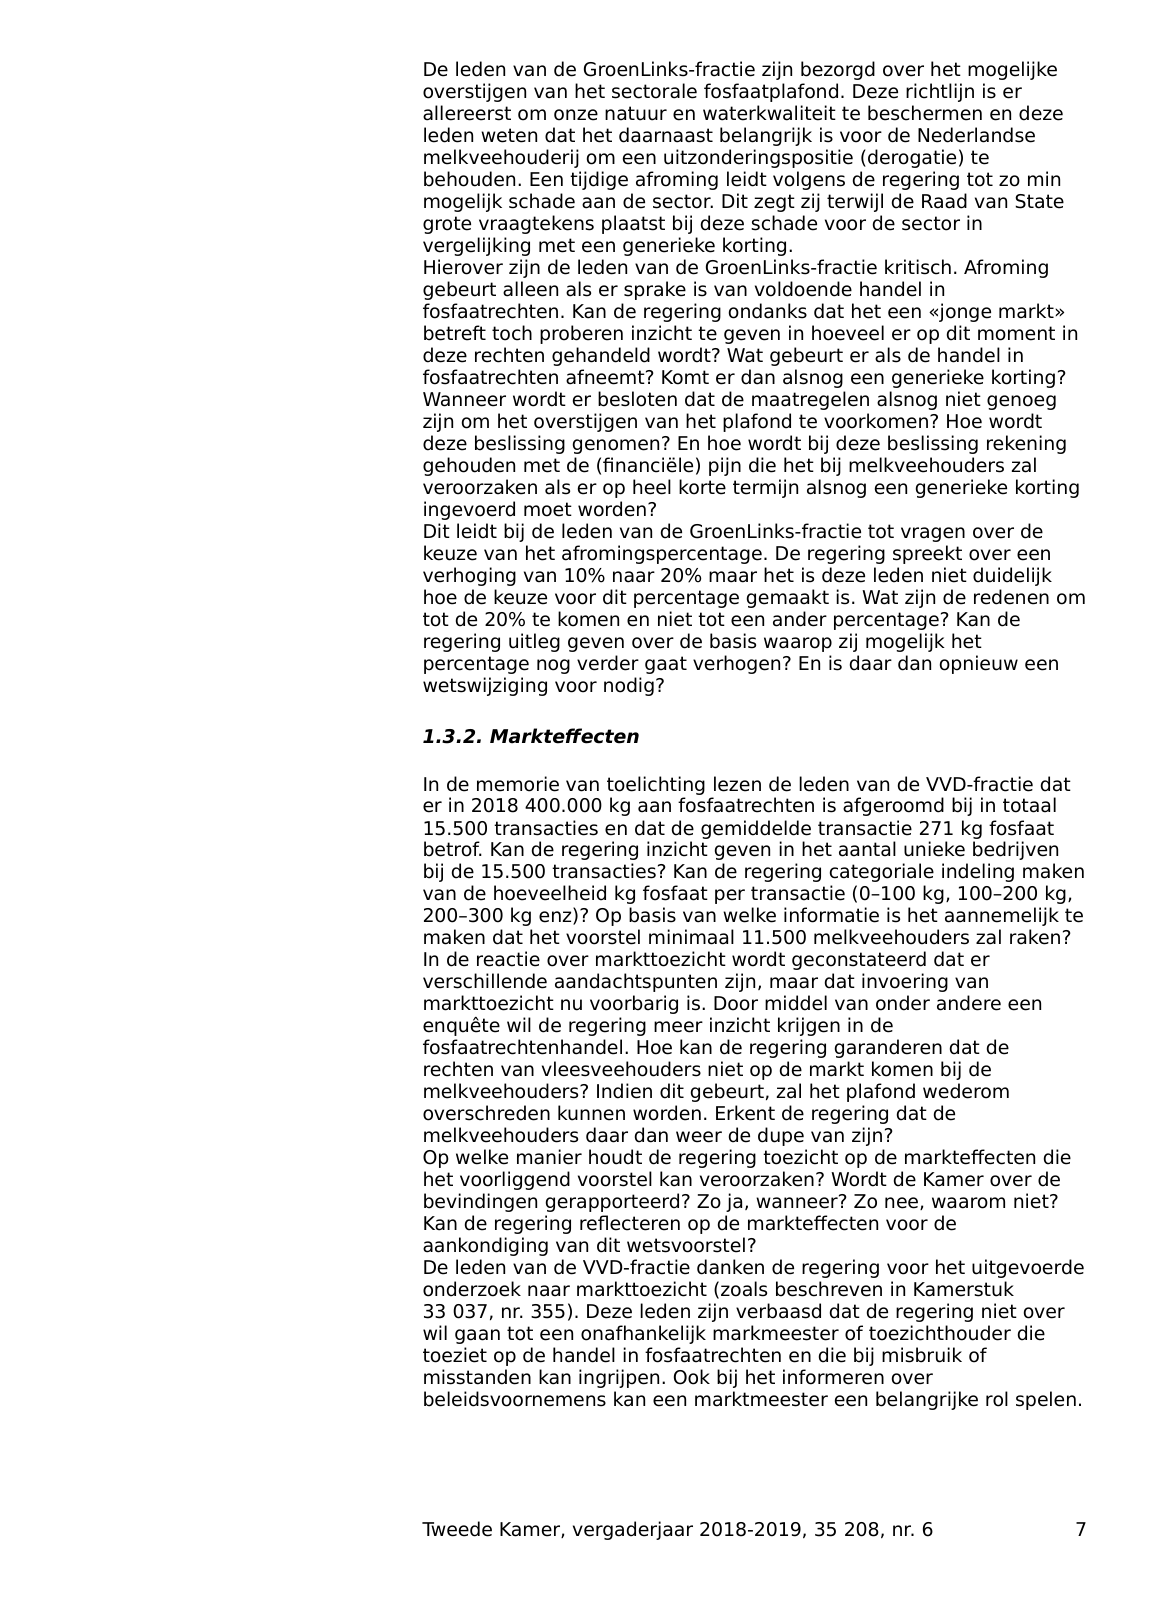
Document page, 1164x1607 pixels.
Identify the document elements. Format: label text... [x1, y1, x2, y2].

text De leden van de VVD-fractie danken de regering voor het uitgevoerde onderzoek naar markttoezicht (zoals beschreven in Kamerstuk 33 037, nr. 355). Deze leden zijn verbaasd dat de regering niet over wil gaan tot een onafhankelijk markmeester of toezichthouder die toeziet op de handel in fosfaatrechten en die bij misbruik of misstanden kan ingrijpen. Ook bij het informeren over beleidsvoornemens kan een marktmeester een belangrijke rol spelen. [422, 1257, 1087, 1411]
subtitle 1.3.2. Markteffecten [422, 726, 1087, 748]
text Op welke manier houdt de regering toezicht op de markteffecten die het voorliggend voorstel kan veroorzaken? Wordt de Kamer over de bevindingen gerapporteerd? Zo ja, wanneer? Zo nee, waarom niet? Kan de regering reflecteren op de markteffecten voor de aankondiging van dit wetsvoorstel? [422, 1147, 1087, 1257]
text Dit leidt bij de leden van de GroenLinks-fractie tot vragen over de keuze van het afromingspercentage. De regering spreekt over een verhoging van 10% naar 20% maar het is deze leden niet duidelijk hoe de keuze voor dit percentage gemaakt is. Wat zijn de redenen om tot de 20% te komen en niet tot een ander percentage? Kan de regering uitleg geven over de basis waarop zij mogelijk het percentage nog verder gaat verhogen? En is daar dan opnieuw een wetswijziging voor nodig? [422, 521, 1087, 696]
text In de memorie van toelichting lezen de leden van de VVD-fractie dat er in 2018 400.000 kg aan fosfaatrechten is afgeroomd bij in totaal 15.500 transacties en dat de gemiddelde transactie 271 kg fosfaat betrof. Kan de regering inzicht geven in het aantal unieke bedrijven bij de 15.500 transacties? Kan de regering categoriale indeling maken van de hoeveelheid kg fosfaat per transactie (0–100 kg, 100–200 kg, 200–300 kg enz)? Op basis van welke informatie is het aannemelijk te maken dat het voorstel minimaal 11.500 melkveehouders zal raken? [422, 773, 1087, 949]
text Hierover zijn de leden van de GroenLinks-fractie kritisch. Afroming gebeurt alleen als er sprake is van voldoende handel in fosfaatrechten. Kan de regering ondanks dat het een «jonge markt» betreft toch proberen inzicht te geven in hoeveel er op dit moment in deze rechten gehandeld wordt? Wat gebeurt er als de handel in fosfaatrechten afneemt? Komt er dan alsnog een generieke korting? Wanneer wordt er besloten dat de maatregelen alsnog niet genoeg zijn om het overstijgen van het plafond te voorkomen? Hoe wordt deze beslissing genomen? En hoe wordt bij deze beslissing rekening gehouden met de (financiële) pijn die het bij melkveehouders zal veroorzaken als er op heel korte termijn alsnog een generieke korting ingevoerd moet worden? [422, 257, 1087, 521]
text In de reactie over markttoezicht wordt geconstateerd dat er verschillende aandachtspunten zijn, maar dat invoering van markttoezicht nu voorbarig is. Door middel van onder andere een enquête wil de regering meer inzicht krijgen in de fosfaatrechtenhandel. Hoe kan de regering garanderen dat de rechten van vleesveehouders niet op de markt komen bij de melkveehouders? Indien dit gebeurt, zal het plafond wederom overschreden kunnen worden. Erkent de regering dat de melkveehouders daar dan weer de dupe van zijn? [422, 949, 1087, 1147]
text De leden van de GroenLinks-fractie zijn bezorgd over het mogelijke overstijgen van het sectorale fosfaatplafond. Deze richtlijn is er allereerst om onze natuur en waterkwaliteit te beschermen en deze leden weten dat het daarnaast belangrijk is voor de Nederlandse melkveehouderij om een uitzonderingspositie (derogatie) te behouden. Een tijdige afroming leidt volgens de regering tot zo min mogelijk schade aan de sector. Dit zegt zij terwijl de Raad van State grote vraagtekens plaatst bij deze schade voor de sector in vergelijking met een generieke korting. [422, 59, 1087, 257]
